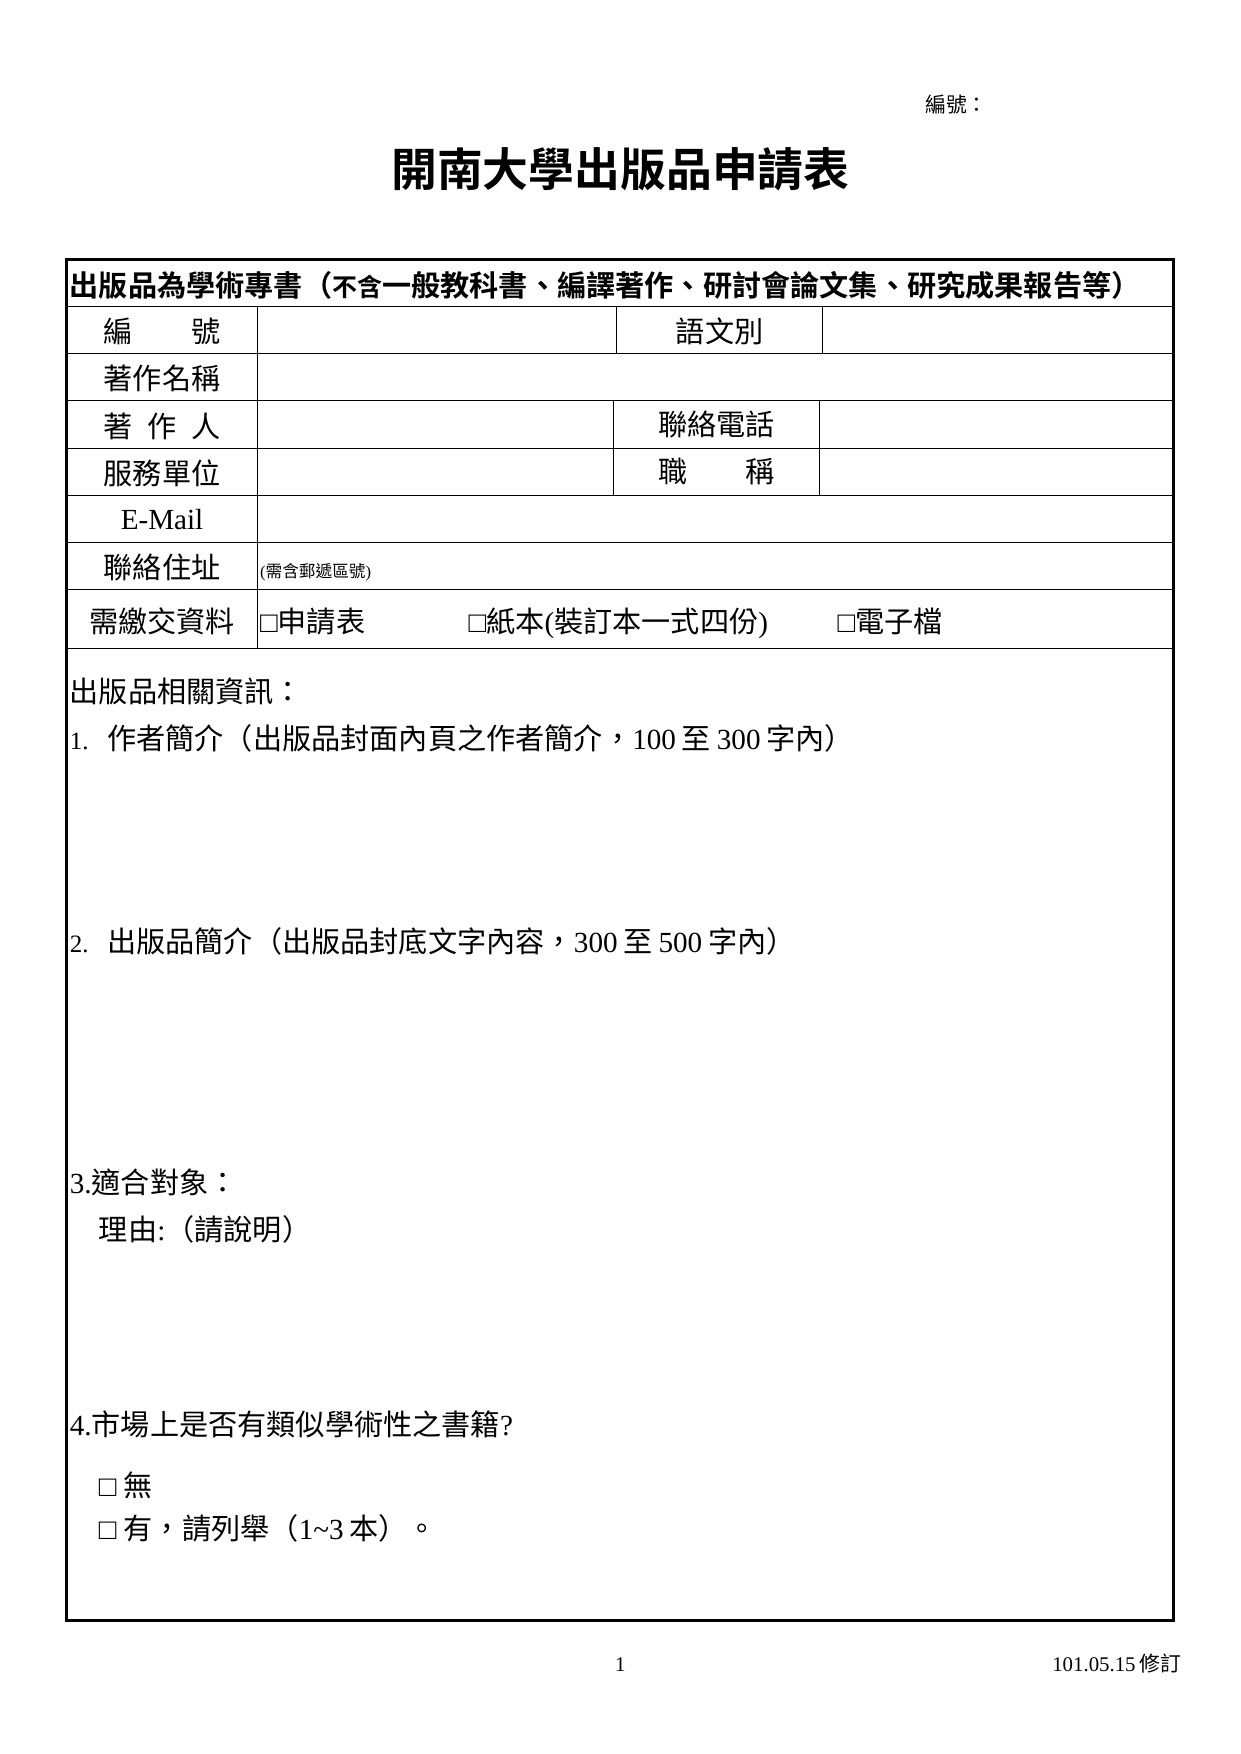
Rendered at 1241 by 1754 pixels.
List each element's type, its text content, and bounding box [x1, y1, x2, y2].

table_cell 著作名稱 [68, 354, 257, 400]
table_cell 出版品相關資訊： 作者簡介（出版品封面內頁之作者簡介，100至300字內） 出版品簡介（出版品封底文字內容，300至500字內） 3.適合對象： 理由:（請說明） 4.市場上是否有類似學術性之書籍? □ 無 □ 有，請列舉（1~3本）。 [68, 649, 1172, 1619]
text [793, 261, 842, 272]
table_cell [820, 401, 1172, 447]
table_cell 服務單位 [68, 449, 257, 495]
table_header 出版品為學術專書（不含一般教科書、編譯著作、研討會論文集、研究成果報告等） [68, 261, 1172, 306]
table_cell [258, 401, 613, 447]
table_cell 編 號 [68, 307, 257, 353]
table_cell 職 稱 [614, 449, 819, 495]
table_cell [258, 307, 616, 353]
table_cell [258, 496, 1172, 542]
table_cell 語文別 [617, 307, 822, 353]
table_cell [258, 354, 1172, 400]
table_cell 聯絡住址 [68, 543, 257, 589]
table_cell [258, 449, 613, 495]
table_cell (需含郵遞區號) [258, 543, 1172, 589]
table_cell E-Mail [68, 496, 257, 542]
table_cell 著 作 人 [68, 401, 257, 447]
text 開南大學出版品申請表 [59, 133, 1181, 258]
table_cell [823, 307, 1172, 353]
table_cell [820, 449, 1172, 495]
table_cell □申請表 □紙本(裝訂本一式四份) □電子檔 [258, 590, 1172, 648]
table_cell 需繳交資料 [68, 590, 257, 648]
table_cell 聯絡電話 [614, 401, 819, 447]
